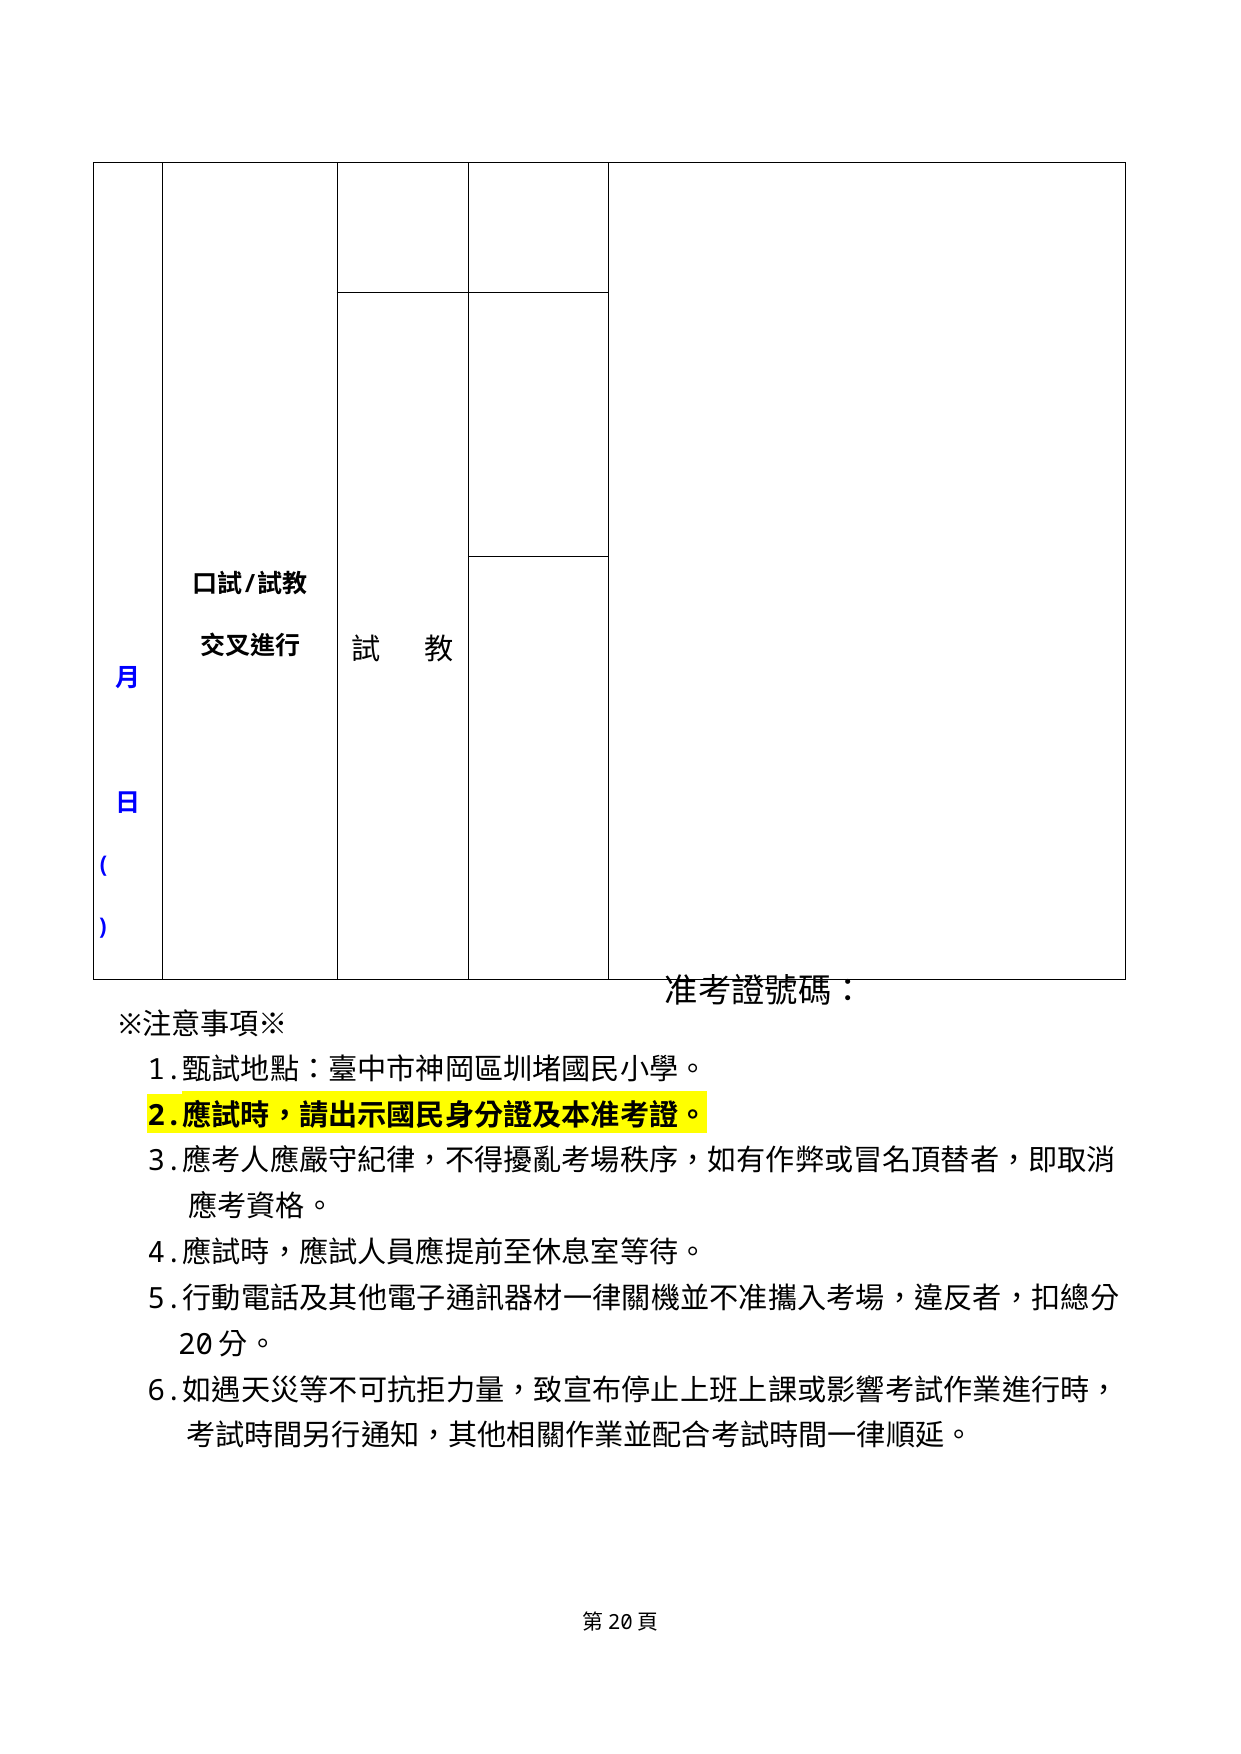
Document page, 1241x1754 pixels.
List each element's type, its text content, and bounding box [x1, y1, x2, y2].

table_cell [469, 163, 608, 292]
table_cell [469, 293, 608, 556]
table_cell 試 教 [338, 293, 468, 979]
table_cell 月 日 ( ) [94, 163, 162, 979]
text 2.應試時，請出示國民身分證及本准考證。 [118, 1088, 1122, 1134]
table_cell [469, 557, 608, 979]
table_header 臺中市神岡區圳堵國民小學 112學年度代理代課教師甄選 准 考 證 准考證號碼： 姓 名： 甄選類別： 類別： □國小普通班預估缺 (□級任) 次別：□第1次招考 □第2次招考 □第3次招考 □第4次招考 □第( )次招考 [609, 163, 1125, 979]
text 6.如遇天災等不可抗拒力量，致宣布停止上班上課或影響考試作業進行時，考試時間另行通知，其他相關作業並配合考試時間一律順延。 [118, 1363, 1122, 1455]
table_cell 口試/試教 交叉進行 [163, 163, 337, 979]
text 4.應試時，應試人員應提前至休息室等待。 [118, 1226, 1122, 1272]
text 1.甄試地點：臺中市神岡區圳堵國民小學。 [118, 1042, 1122, 1088]
text 應考資格。 [118, 1180, 1122, 1226]
text ※注意事項※ [118, 980, 1122, 1042]
table_cell [338, 163, 468, 292]
text 3.應考人應嚴守紀律，不得擾亂考場秩序，如有作弊或冒名頂替者，即取消 [118, 1134, 1122, 1180]
text 5.行動電話及其他電子通訊器材一律關機並不准攜入考場，違反者，扣總分20分。 [118, 1272, 1122, 1363]
